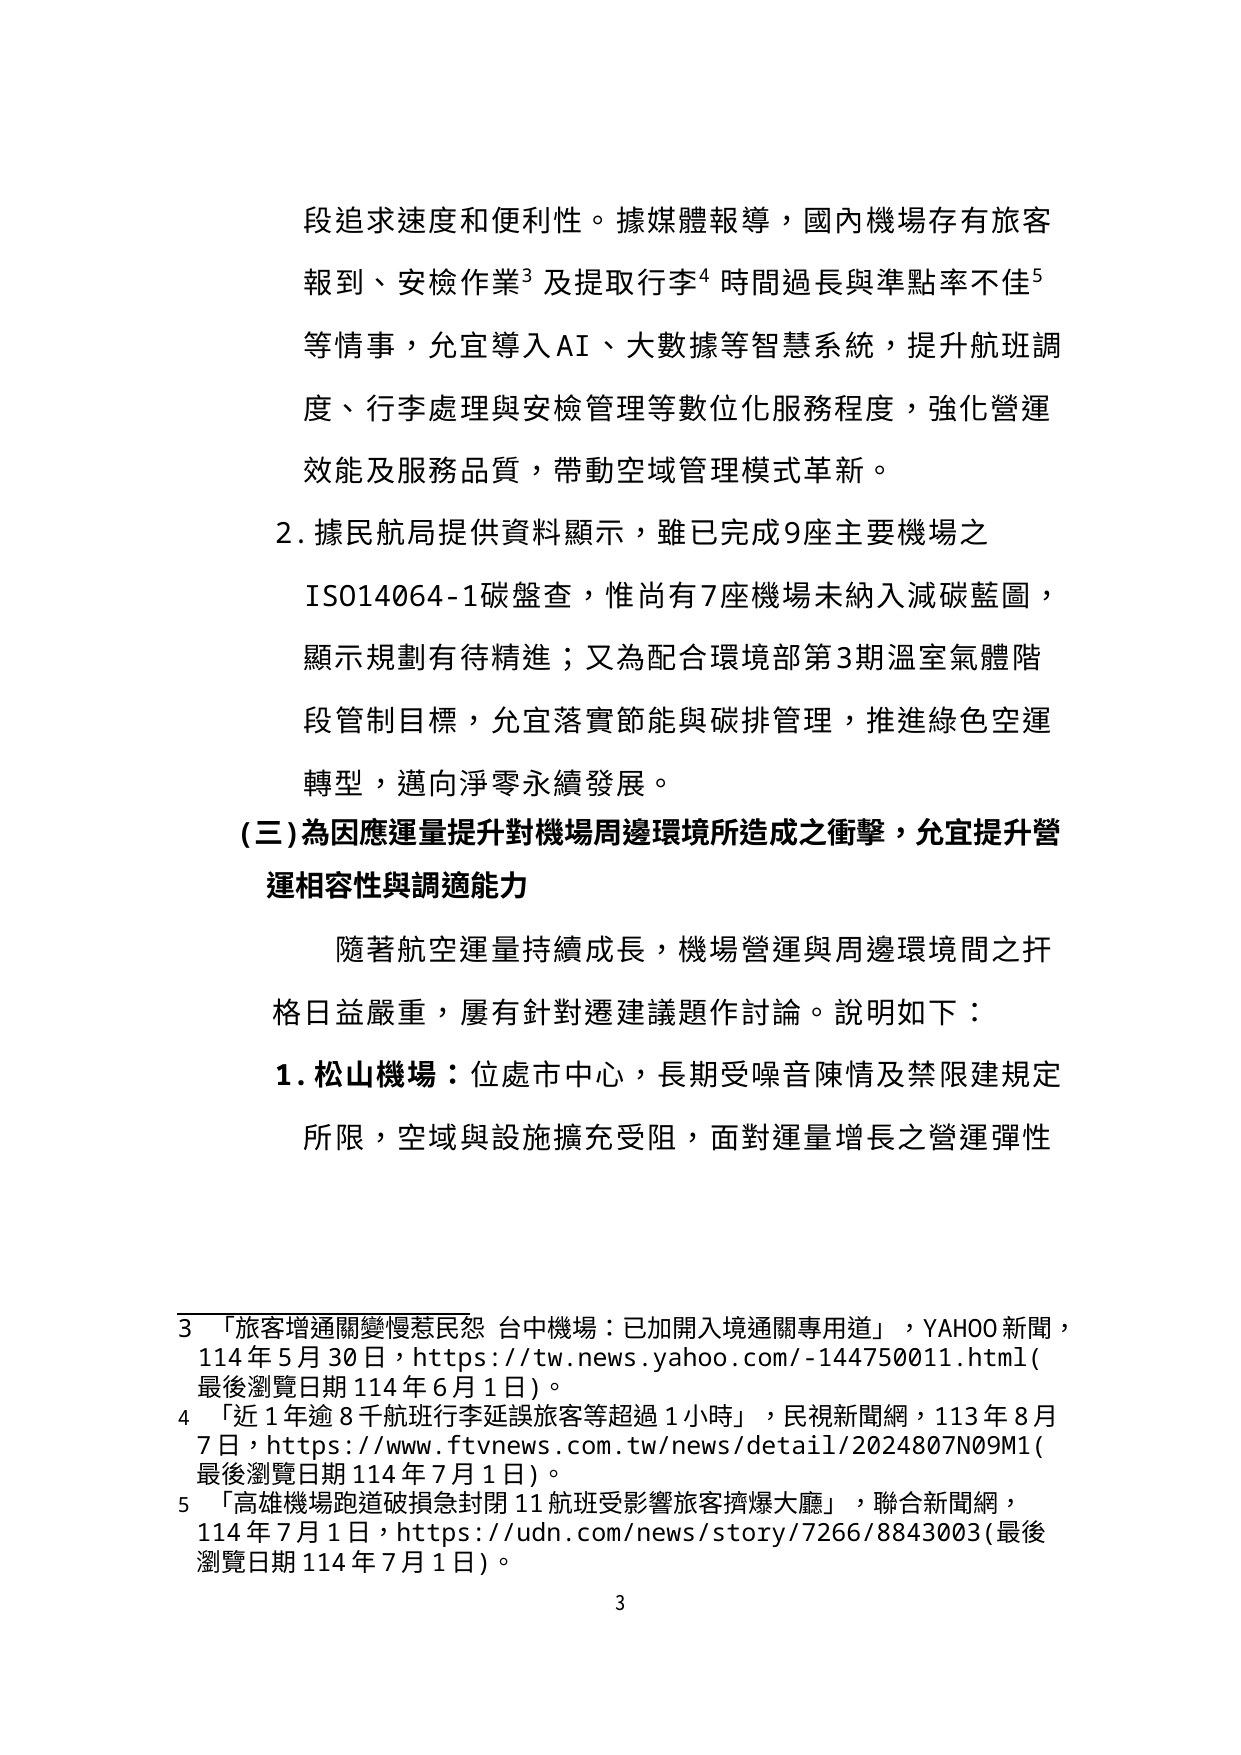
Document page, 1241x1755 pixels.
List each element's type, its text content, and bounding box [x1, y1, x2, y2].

text 隨著航空運量持續成長，機場營運與周邊環境間之扞格日益嚴重，屢有針對遷建議題作討論。說明如下： [266, 906, 1063, 1031]
text 1.根據IATA 2024年全球旅客調查顯示，旅客在各個階段追求速度和便利性。據媒體報導，國內機場存有旅客報到、安檢作業及提取行李時間過長與準點率不佳等情事，允宜導入AI、大數據等智慧系統，提升航班調度、行李處理與安檢管理等數位化服務程度，強化營運效能及服務品質，帶動空域管理模式革新。 [266, 177, 1063, 490]
text 「高雄機場跑道破損急封閉11航班受影響旅客擠爆大廳」，聯合新聞網，114年7月1日，https://udn.com/news/story/7266/8843003(最後瀏覽日期114年7月1日)。 [177, 1489, 1063, 1577]
text 「近1年逾8千航班行李延誤旅客等超過1小時」，民視新聞網，113年8月7日，https://www.ftvnews.com.tw/news/detail/2024807N09M1(最後瀏覽日期114年7月1日)。 [177, 1402, 1063, 1489]
text 2.據民航局提供資料顯示，雖已完成9座主要機場之ISO14064-1碳盤查，惟尚有7座機場未納入減碳藍圖，顯示規劃有待精進；又為配合環境部第3期溫室氣體階段管制目標，允宜落實節能與碳排管理，推進綠色空運轉型，邁向淨零永續發展。 [266, 490, 1063, 802]
text (三)為因應運量提升對機場周邊環境所造成之衝擊，允宜提升營運相容性與調適能力 [236, 802, 1063, 906]
text 1.松山機場：位處市中心，長期受噪音陳情及禁限建規定所限，空域與設施擴充受阻，面對運量增長之營運彈性受限，導致遷建議題討論多年，惟作為國內航線樞紐，需審慎評估對北部航網結構、城際運輸替代及旅運行為之影響。 [266, 1031, 1063, 1156]
text 「旅客增通關變慢惹民怨 台中機場：已加開入境通關專用道」，YAHOO新聞，114年5月30日，https://tw.news.yahoo.com/-144750011.html(最後瀏覽日期114年6月1日)。 [177, 1314, 1063, 1402]
